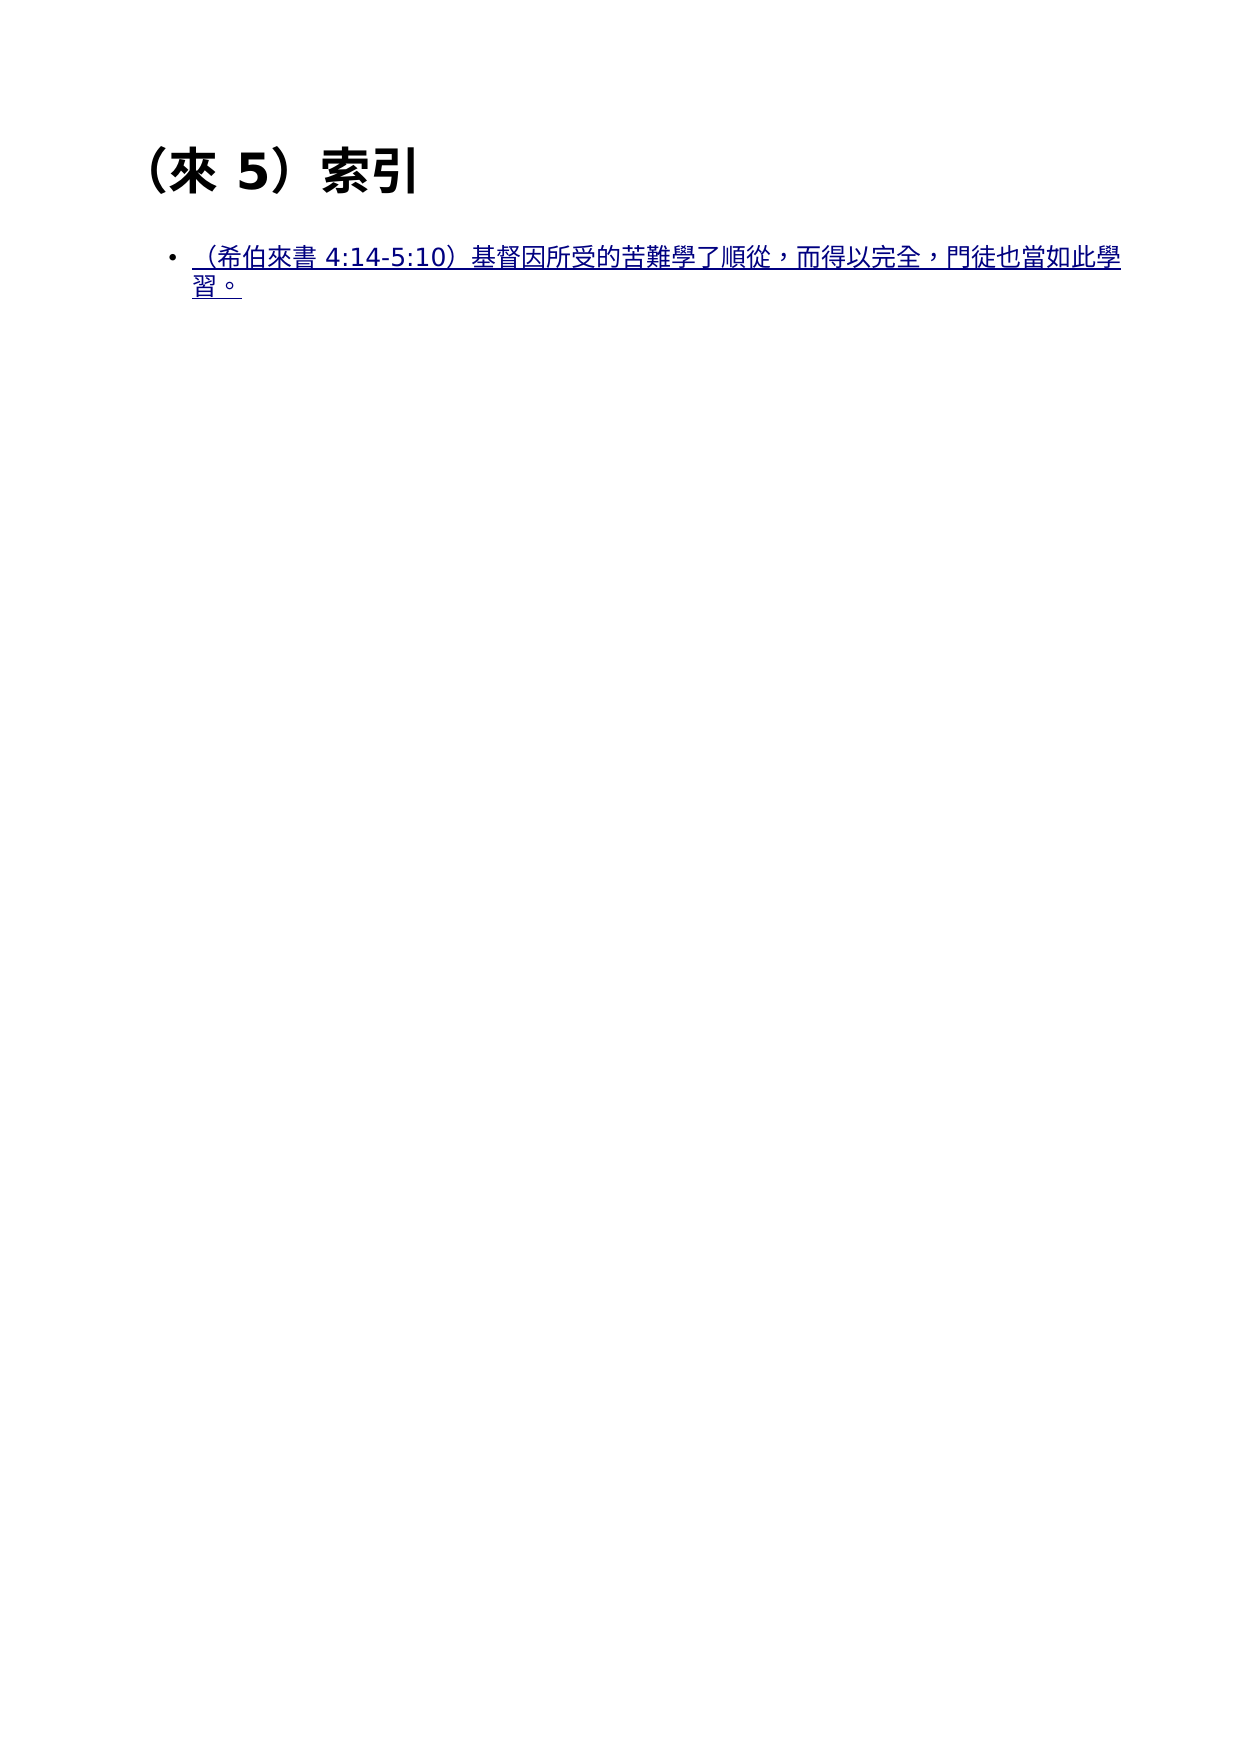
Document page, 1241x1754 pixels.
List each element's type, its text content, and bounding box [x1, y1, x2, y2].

list （希伯來書 4:14-5:10）基督因所受的苦難學了順從，而得以完全，門徒也當如此學習。 [177, 243, 1122, 302]
subtitle （來 5）索引 [118, 143, 1122, 201]
